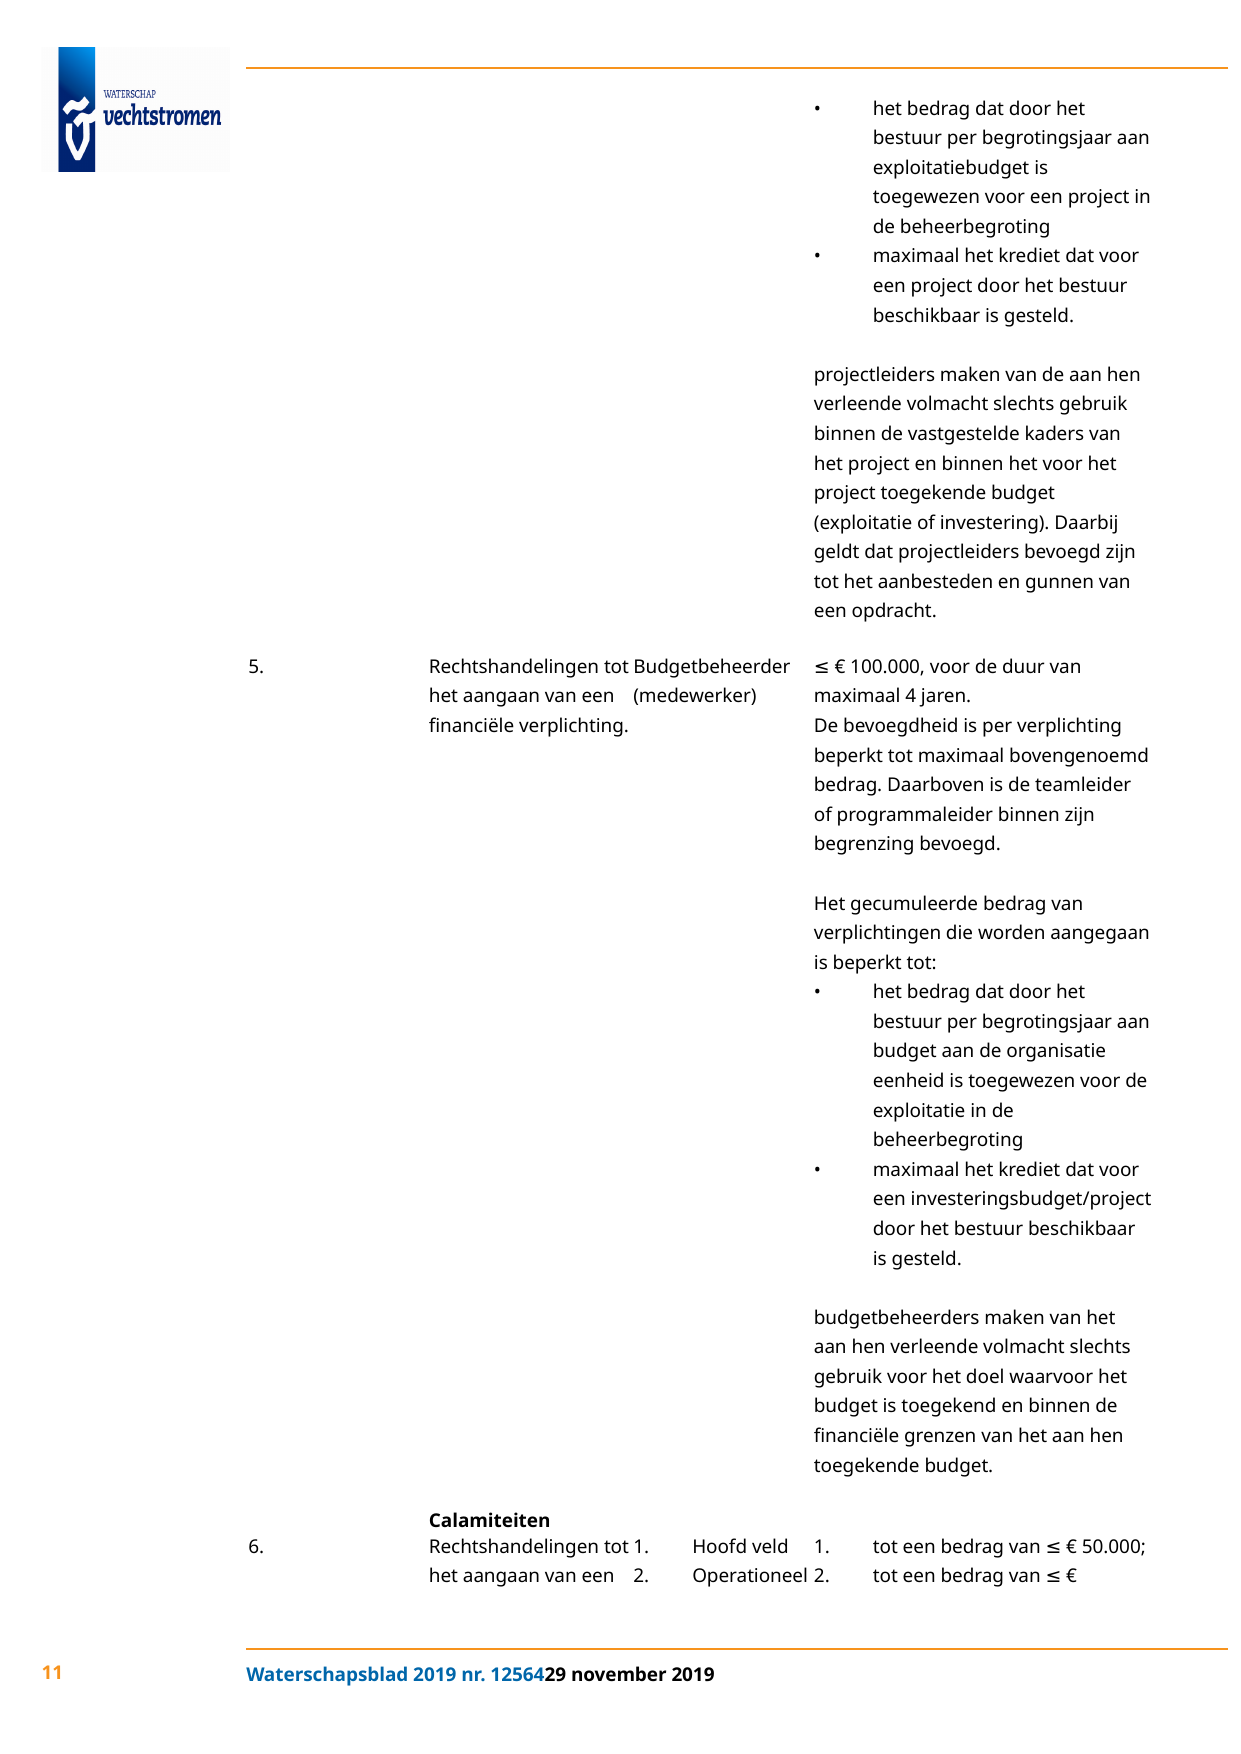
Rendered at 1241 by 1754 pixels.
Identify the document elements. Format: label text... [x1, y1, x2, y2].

table_cell [248, 653, 429, 1507]
table_cell [814, 1507, 1152, 1533]
table_cell tot een bedrag van ≤ € 50.000; tot een bedrag van ≤ € 500.000; vanaf een bedrag van > € 500.000, in afstemming met de Voorzitter van het Waterschap beleidsteam (Wbt). [814, 1533, 1152, 1588]
table_cell ≤ € 100.000, voor de duur van maximaal 4 jaren. De bevoegdheid is per verplichting beperkt tot maximaal bovengenoemd bedrag. Daarboven is de teamleider of programmaleider binnen zijn begrenzing bevoegd. Het gecumuleerde bedrag van verplichtingen die worden aangegaan is beperkt tot: het bedrag dat door het bestuur per begrotingsjaar aan budget aan de organisatie eenheid is toegewezen voor de exploitatie in de beheerbegroting maximaal het krediet dat voor een investeringsbudget/project door het bestuur beschikbaar is gesteld. budgetbeheerders maken van het aan hen verleende volmacht slechts gebruik voor het doel waarvoor het budget is toegekend en binnen de financiële grenzen van het aan hen toegekende budget. [814, 653, 1152, 1507]
table_cell [248, 95, 429, 653]
table_cell [633, 1507, 814, 1533]
table_cell Rechtshandelingen tot het aangaan van een [429, 1533, 633, 1588]
table_cell Rechtshandelingen tot het aangaan van een financiële verplichting. [429, 653, 633, 1507]
table_cell [633, 95, 814, 653]
table_cell Calamiteiten [429, 1507, 633, 1533]
table_cell Budgetbeheerder (medewerker) [633, 653, 814, 1507]
table_cell [429, 95, 633, 653]
table_cell Hoofd veld Operationeel leider Operationeel leider [633, 1533, 814, 1588]
table_cell [248, 1533, 429, 1588]
table_cell Het gecumuleerde bedrag van verplichtingen die worden aangegaan is beperkt tot: het bedrag dat door het bestuur per begrotingsjaar aan exploitatiebudget is toegewezen voor een project in de beheerbegroting maximaal het krediet dat voor een project door het bestuur beschikbaar is gesteld. projectleiders maken van de aan hen verleende volmacht slechts gebruik binnen de vastgestelde kaders van het project en binnen het voor het project toegekende budget (exploitatie of investering). Daarbij geldt dat projectleiders bevoegd zijn tot het aanbesteden en gunnen van een opdracht. [814, 95, 1152, 653]
table_cell [248, 1507, 429, 1533]
picture [41, 47, 231, 172]
